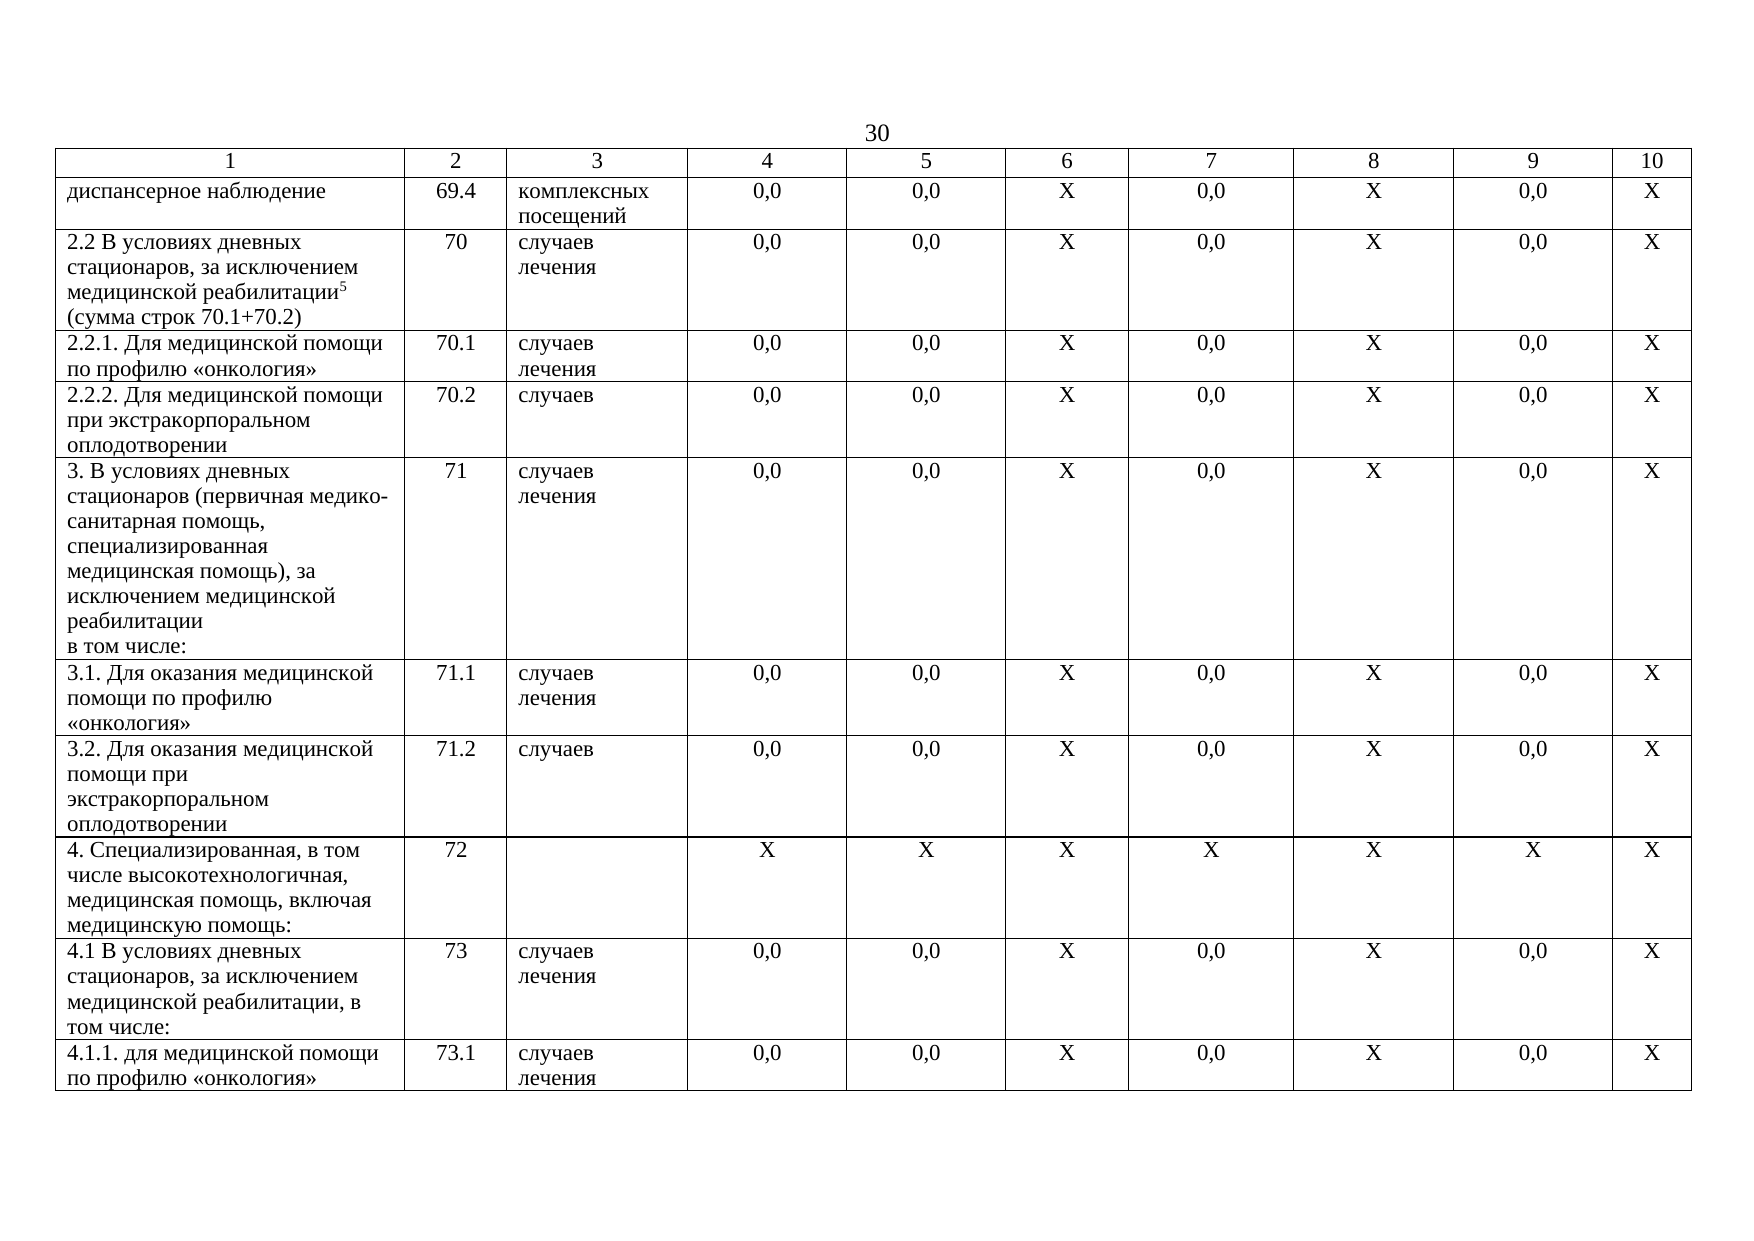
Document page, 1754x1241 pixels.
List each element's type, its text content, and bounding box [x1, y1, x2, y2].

table_cell 0,0 [688, 1040, 846, 1090]
table_cell 0,0 [847, 331, 1005, 381]
table_cell 2.2.2. Для медицинской помощи при экстракорпоральном оплодотворении [56, 382, 404, 457]
table_cell 0,0 [1129, 230, 1293, 330]
table_cell 0,0 [847, 939, 1005, 1039]
table_header 1 [56, 149, 404, 177]
table_cell 0,0 [847, 660, 1005, 735]
table_cell диспансерное наблюдение [56, 178, 404, 228]
table_cell Х [1613, 736, 1691, 836]
table_cell Х [1294, 382, 1453, 457]
table_header 7 [1129, 149, 1293, 177]
table_cell 0,0 [847, 736, 1005, 836]
table_header 8 [1294, 149, 1453, 177]
table_cell Х [1006, 736, 1128, 836]
table_cell 0,0 [1454, 382, 1612, 457]
table_cell 3.2. Для оказания медицинской помощи при экстракорпоральном оплодотворении [56, 736, 404, 836]
table_cell 0,0 [1454, 331, 1612, 381]
table_header 9 [1454, 149, 1612, 177]
table_cell Х [1613, 660, 1691, 735]
table_cell 71.2 [405, 736, 506, 836]
table_cell Х [1294, 458, 1453, 659]
table_cell 0,0 [1129, 736, 1293, 836]
table_cell 0,0 [688, 458, 846, 659]
table_cell 3. В условиях дневных стационаров (первичная медико-санитарная помощь, специализированная медицинская помощь), за исключением медицинской реабилитации в том числе: [56, 458, 404, 659]
table_header 4 [688, 149, 846, 177]
table_cell 0,0 [1129, 1040, 1293, 1090]
table_cell 4.1.1. для медицинской помощи по профилю «онкология» [56, 1040, 404, 1090]
table_cell Х [1294, 939, 1453, 1039]
table_cell 0,0 [688, 178, 846, 228]
table_cell 72 [405, 838, 506, 938]
table_header 10 [1613, 149, 1691, 177]
table_cell комплексных посещений [507, 178, 687, 228]
table_header 5 [847, 149, 1005, 177]
table_cell 0,0 [1454, 178, 1612, 228]
table_cell 4.1 В условиях дневных стационаров, за исключением медицинской реабилитации, в том числе: [56, 939, 404, 1039]
table_cell 0,0 [1129, 382, 1293, 457]
table_cell 73.1 [405, 1040, 506, 1090]
table_cell случаев лечения [507, 660, 687, 735]
table_cell Х [1006, 939, 1128, 1039]
table_header 3 [507, 149, 687, 177]
table_cell Х [1294, 1040, 1453, 1090]
table_cell 0,0 [688, 331, 846, 381]
table_cell 0,0 [847, 230, 1005, 330]
table_cell Х [1129, 838, 1293, 938]
table_cell 0,0 [1454, 939, 1612, 1039]
table_cell 0,0 [1454, 458, 1612, 659]
table_cell Х [1294, 178, 1453, 228]
table_cell Х [1006, 660, 1128, 735]
table_cell Х [1294, 230, 1453, 330]
table_cell случаев лечения [507, 230, 687, 330]
table_header 6 [1006, 149, 1128, 177]
table_cell 0,0 [1454, 736, 1612, 836]
table_cell Х [1613, 331, 1691, 381]
table_cell 0,0 [688, 230, 846, 330]
table_cell 0,0 [847, 458, 1005, 659]
table_cell Х [1294, 331, 1453, 381]
table_cell 69.4 [405, 178, 506, 228]
table_cell 0,0 [688, 382, 846, 457]
table_cell Х [1006, 178, 1128, 228]
table_cell случаев лечения [507, 458, 687, 659]
table_cell случаев [507, 736, 687, 836]
table_cell Х [1006, 382, 1128, 457]
table_cell Х [1613, 939, 1691, 1039]
table_cell 0,0 [688, 939, 846, 1039]
table_cell 71 [405, 458, 506, 659]
table_cell Х [1294, 736, 1453, 836]
table_cell Х [1294, 838, 1453, 938]
table_cell 0,0 [847, 1040, 1005, 1090]
table_cell 2.2 В условиях дневных стационаров, за исключением медицинской реабилитации5 (сумма строк 70.1+70.2) [56, 230, 404, 330]
table_cell Х [1006, 458, 1128, 659]
table_cell случаев лечения [507, 1040, 687, 1090]
table_cell 73 [405, 939, 506, 1039]
table_cell Х [1613, 838, 1691, 938]
table_cell 70.1 [405, 331, 506, 381]
table_cell 0,0 [1454, 660, 1612, 735]
table_cell 0,0 [688, 660, 846, 735]
table_cell Х [1006, 838, 1128, 938]
table_cell [507, 838, 687, 938]
table_cell 0,0 [1129, 939, 1293, 1039]
table_cell случаев лечения [507, 939, 687, 1039]
table_cell Х [1006, 230, 1128, 330]
table_cell случаев лечения [507, 331, 687, 381]
table_header 2 [405, 149, 506, 177]
table_cell 0,0 [1129, 331, 1293, 381]
table_cell 2.2.1. Для медицинской помощи по профилю «онкология» [56, 331, 404, 381]
table_cell Х [688, 838, 846, 938]
table_cell 71.1 [405, 660, 506, 735]
table_cell Х [1454, 838, 1612, 938]
table_cell случаев [507, 382, 687, 457]
table_cell Х [1613, 382, 1691, 457]
table_cell Х [1613, 178, 1691, 228]
table_cell 0,0 [1129, 660, 1293, 735]
table_cell Х [1613, 1040, 1691, 1090]
table_cell 70.2 [405, 382, 506, 457]
table_cell Х [1613, 230, 1691, 330]
table_cell Х [1294, 660, 1453, 735]
table_cell Х [847, 838, 1005, 938]
table_cell 0,0 [688, 736, 846, 836]
table_cell 4. Специализированная, в том числе высокотехнологичная, медицинская помощь, включая медицинскую помощь: [56, 838, 404, 938]
table_cell 0,0 [847, 178, 1005, 228]
table_cell 3.1. Для оказания медицинской помощи по профилю «онкология» [56, 660, 404, 735]
table_cell 0,0 [1129, 458, 1293, 659]
table_cell 0,0 [1454, 230, 1612, 330]
table_cell Х [1006, 331, 1128, 381]
table_cell Х [1006, 1040, 1128, 1090]
table_cell Х [1613, 458, 1691, 659]
table_cell 0,0 [847, 382, 1005, 457]
table_cell 0,0 [1454, 1040, 1612, 1090]
table_cell 0,0 [1129, 178, 1293, 228]
table_cell 70 [405, 230, 506, 330]
